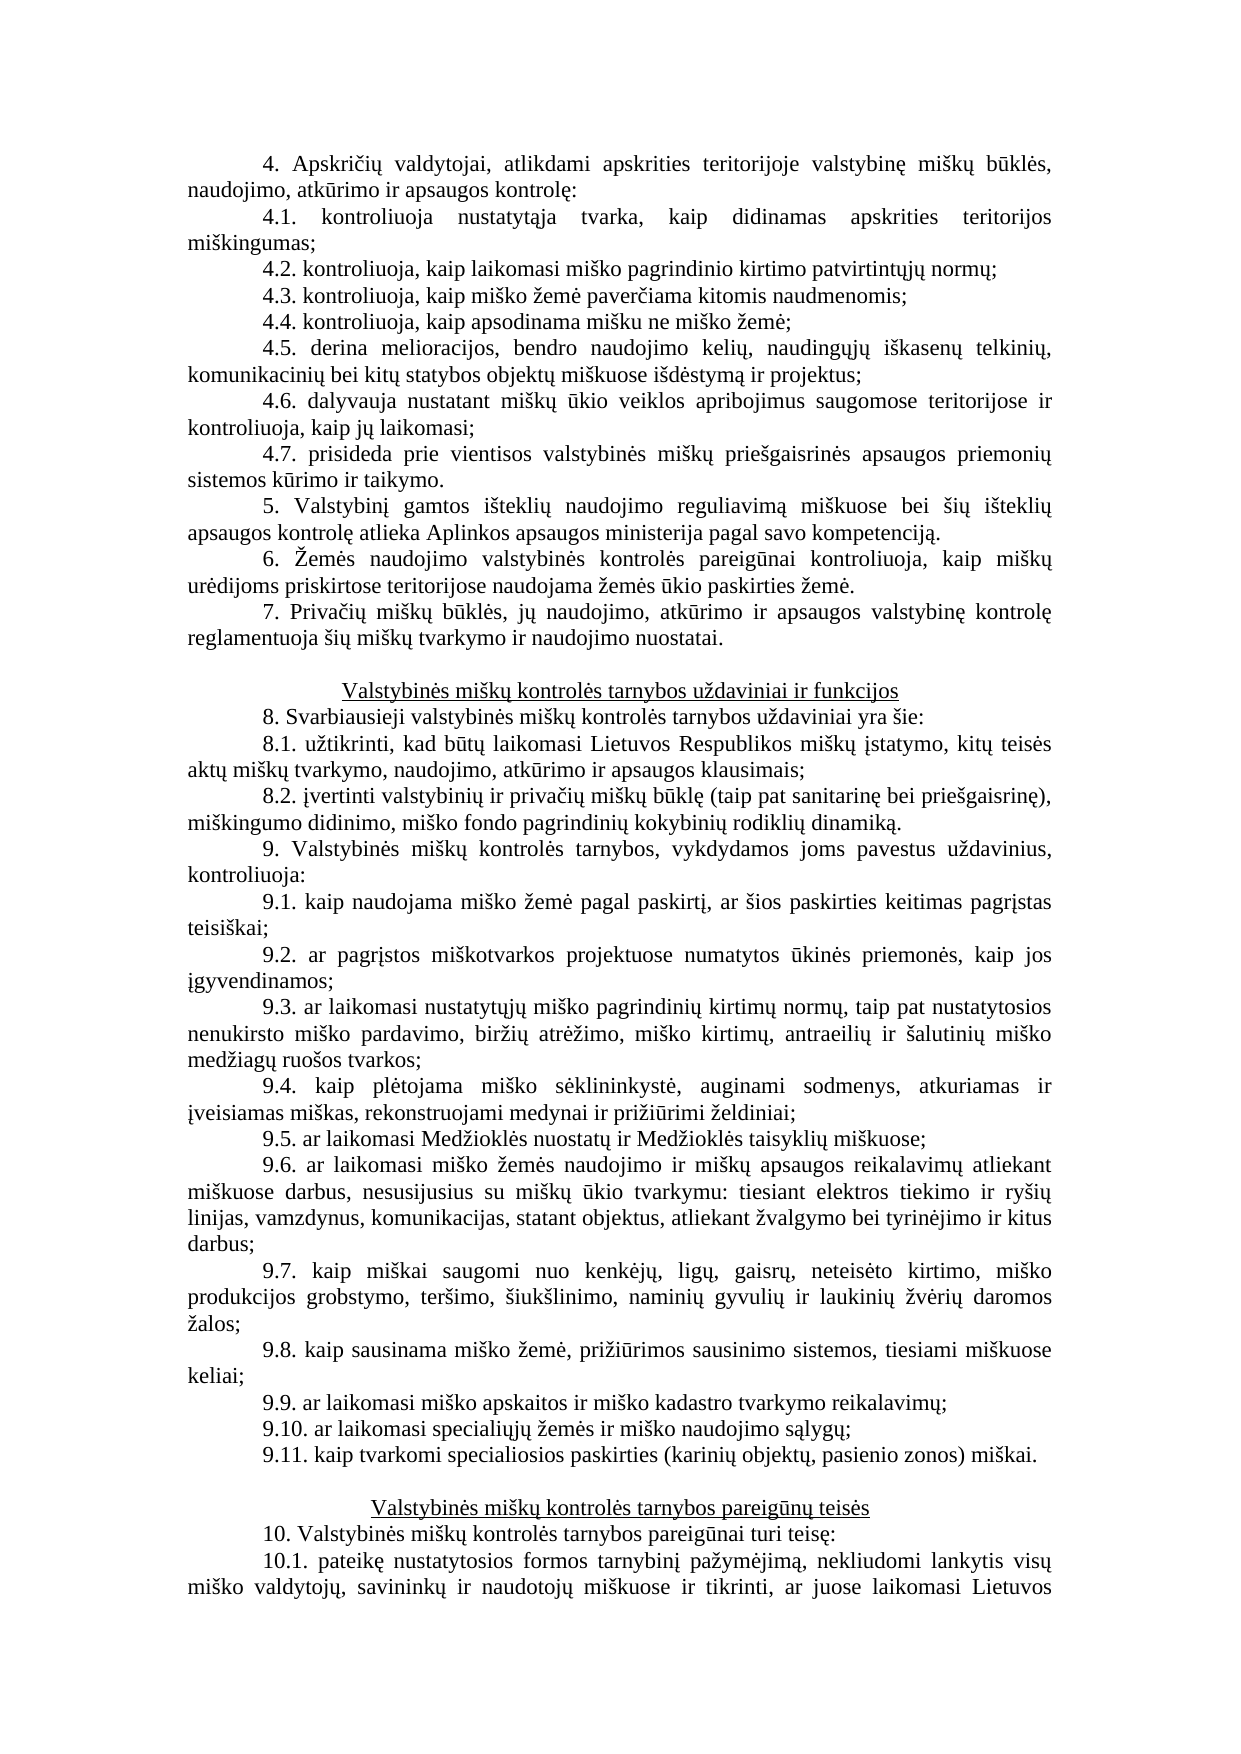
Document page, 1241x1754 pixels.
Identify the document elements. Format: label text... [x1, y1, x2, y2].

text 4.7. prisideda prie vientisos valstybinės miškų priešgaisrinės apsaugos priemonių sistemos kūrimo ir taikymo. [187, 440, 1053, 493]
text 5. Valstybinį gamtos išteklių naudojimo reguliavimą miškuose bei šių išteklių apsaugos kontrolę atlieka Aplinkos apsaugos ministerija pagal savo kompetenciją. [187, 493, 1053, 545]
text 8.1. užtikrinti, kad būtų laikomasi Lietuvos Respublikos miškų įstatymo, kitų teisės aktų miškų tvarkymo, naudojimo, atkūrimo ir apsaugos klausimais; [187, 730, 1053, 782]
text 4.5. derina melioracijos, bendro naudojimo kelių, naudingųjų iškasenų telkinių, komunikacinių bei kitų statybos objektų miškuose išdėstymą ir projektus; [187, 334, 1053, 387]
text 9.7. kaip miškai saugomi nuo kenkėjų, ligų, gaisrų, neteisėto kirtimo, miško produkcijos grobstymo, teršimo, šiukšlinimo, naminių gyvulių ir laukinių žvėrių daromos žalos; [187, 1257, 1053, 1336]
subtitle Valstybinės miškų kontrolės tarnybos pareigūnų teisės [187, 1494, 1053, 1520]
text 6. Žemės naudojimo valstybinės kontrolės pareigūnai kontroliuoja, kaip miškų urėdijoms priskirtose teritorijose naudojama žemės ūkio paskirties žemė. [187, 545, 1053, 598]
text 9.1. kaip naudojama miško žemė pagal paskirtį, ar šios paskirties keitimas pagrįstas teisiškai; [187, 888, 1053, 941]
text 9.5. ar laikomasi Medžioklės nuostatų ir Medžioklės taisyklių miškuose; [187, 1125, 1053, 1151]
text 9.10. ar laikomasi specialiųjų žemės ir miško naudojimo sąlygų; [187, 1415, 1053, 1441]
text 10.1. pateikę nustatytosios formos tarnybinį pažymėjimą, nekliudomi lankytis visų miško valdytojų, savininkų ir naudotojų miškuose ir tikrinti, ar juose laikomasi Lietuvos [187, 1547, 1053, 1599]
text 4. Apskričių valdytojai, atlikdami apskrities teritorijoje valstybinę miškų būklės, naudojimo, atkūrimo ir apsaugos kontrolę: [187, 150, 1053, 203]
text 7. Privačių miškų būklės, jų naudojimo, atkūrimo ir apsaugos valstybinę kontrolę reglamentuoja šių miškų tvarkymo ir naudojimo nuostatai. [187, 598, 1053, 651]
text 10. Valstybinės miškų kontrolės tarnybos pareigūnai turi teisę: [187, 1520, 1053, 1547]
text 9. Valstybinės miškų kontrolės tarnybos, vykdydamos joms pavestus uždavinius, kontroliuoja: [187, 835, 1053, 888]
text 8. Svarbiausieji valstybinės miškų kontrolės tarnybos uždaviniai yra šie: [187, 703, 1053, 730]
text 9.8. kaip sausinama miško žemė, prižiūrimos sausinimo sistemos, tiesiami miškuose keliai; [187, 1336, 1053, 1389]
text 9.4. kaip plėtojama miško sėklininkystė, auginami sodmenys, atkuriamas ir įveisiamas miškas, rekonstruojami medynai ir prižiūrimi želdiniai; [187, 1072, 1053, 1125]
text 9.6. ar laikomasi miško žemės naudojimo ir miškų apsaugos reikalavimų atliekant miškuose darbus, nesusijusius su miškų ūkio tvarkymu: tiesiant elektros tiekimo ir ryšių linijas, vamzdynus, komunikacijas, statant objektus, atliekant žvalgymo bei tyrinėjimo ir kitus darbus; [187, 1151, 1053, 1257]
text 9.2. ar pagrįstos miškotvarkos projektuose numatytos ūkinės priemonės, kaip jos įgyvendinamos; [187, 941, 1053, 993]
text 4.4. kontroliuoja, kaip apsodinama mišku ne miško žemė; [187, 308, 1053, 334]
text 9.11. kaip tvarkomi specialiosios paskirties (karinių objektų, pasienio zonos) miškai. [187, 1441, 1053, 1468]
text 4.6. dalyvauja nustatant miškų ūkio veiklos apribojimus saugomose teritorijose ir kontroliuoja, kaip jų laikomasi; [187, 387, 1053, 440]
text 9.9. ar laikomasi miško apskaitos ir miško kadastro tvarkymo reikalavimų; [187, 1389, 1053, 1415]
text 4.3. kontroliuoja, kaip miško žemė paverčiama kitomis naudmenomis; [187, 282, 1053, 308]
subtitle Valstybinės miškų kontrolės tarnybos uždaviniai ir funkcijos [187, 677, 1053, 703]
text 8.2. įvertinti valstybinių ir privačių miškų būklę (taip pat sanitarinę bei priešgaisrinę), miškingumo didinimo, miško fondo pagrindinių kokybinių rodiklių dinamiką. [187, 782, 1053, 835]
text 9.3. ar laikomasi nustatytųjų miško pagrindinių kirtimų normų, taip pat nustatytosios nenukirsto miško pardavimo, biržių atrėžimo, miško kirtimų, antraeilių ir šalutinių miško medžiagų ruošos tvarkos; [187, 993, 1053, 1072]
text 4.1. kontroliuoja nustatytąja tvarka, kaip didinamas apskrities teritorijos miškingumas; [187, 203, 1053, 255]
text 4.2. kontroliuoja, kaip laikomasi miško pagrindinio kirtimo patvirtintųjų normų; [187, 255, 1053, 282]
